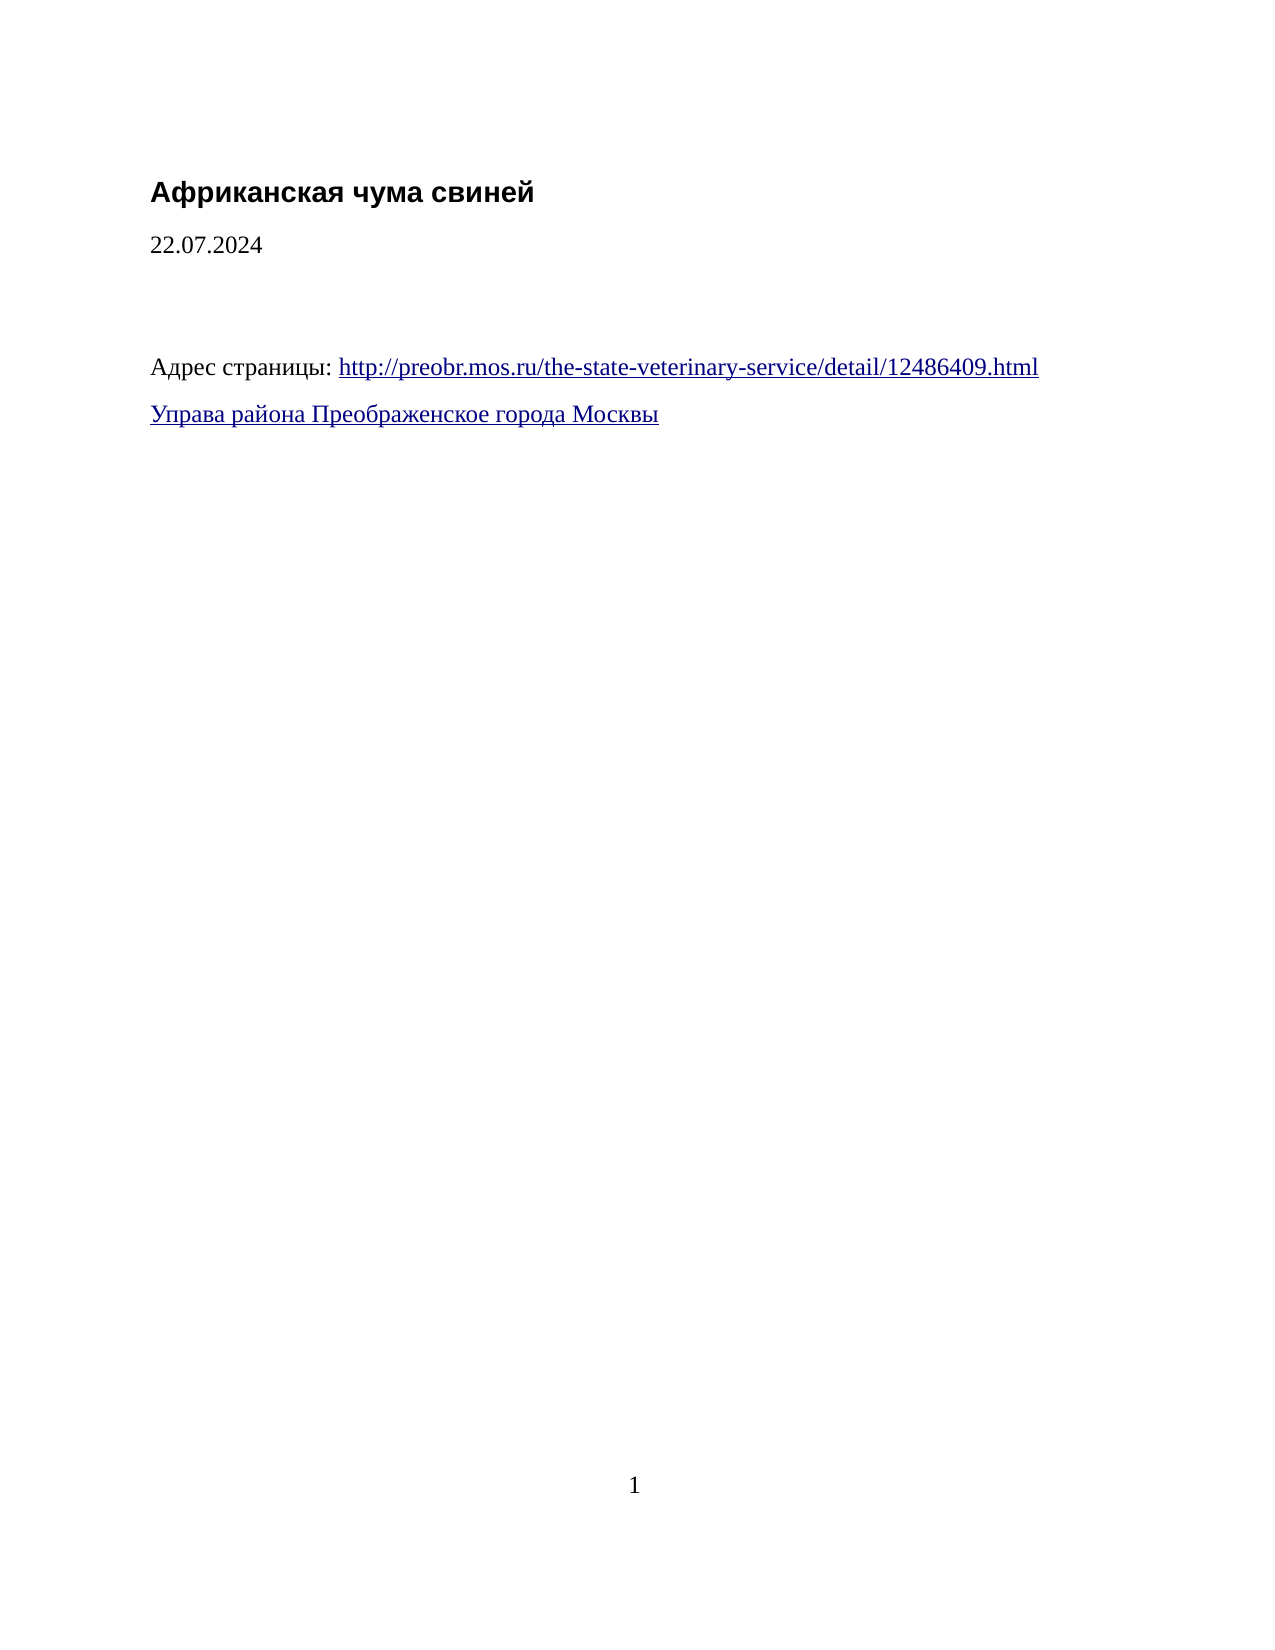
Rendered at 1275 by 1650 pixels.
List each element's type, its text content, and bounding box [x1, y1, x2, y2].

text 22.07.2024 [150, 230, 1125, 259]
text Адрес страницы: http://preobr.mos.ru/the-state-veterinary-service/detail/12486409.html [150, 352, 1125, 381]
text Управа района Преображенское города Москвы [150, 399, 1125, 427]
subtitle Африканская чума свиней [150, 175, 1125, 208]
